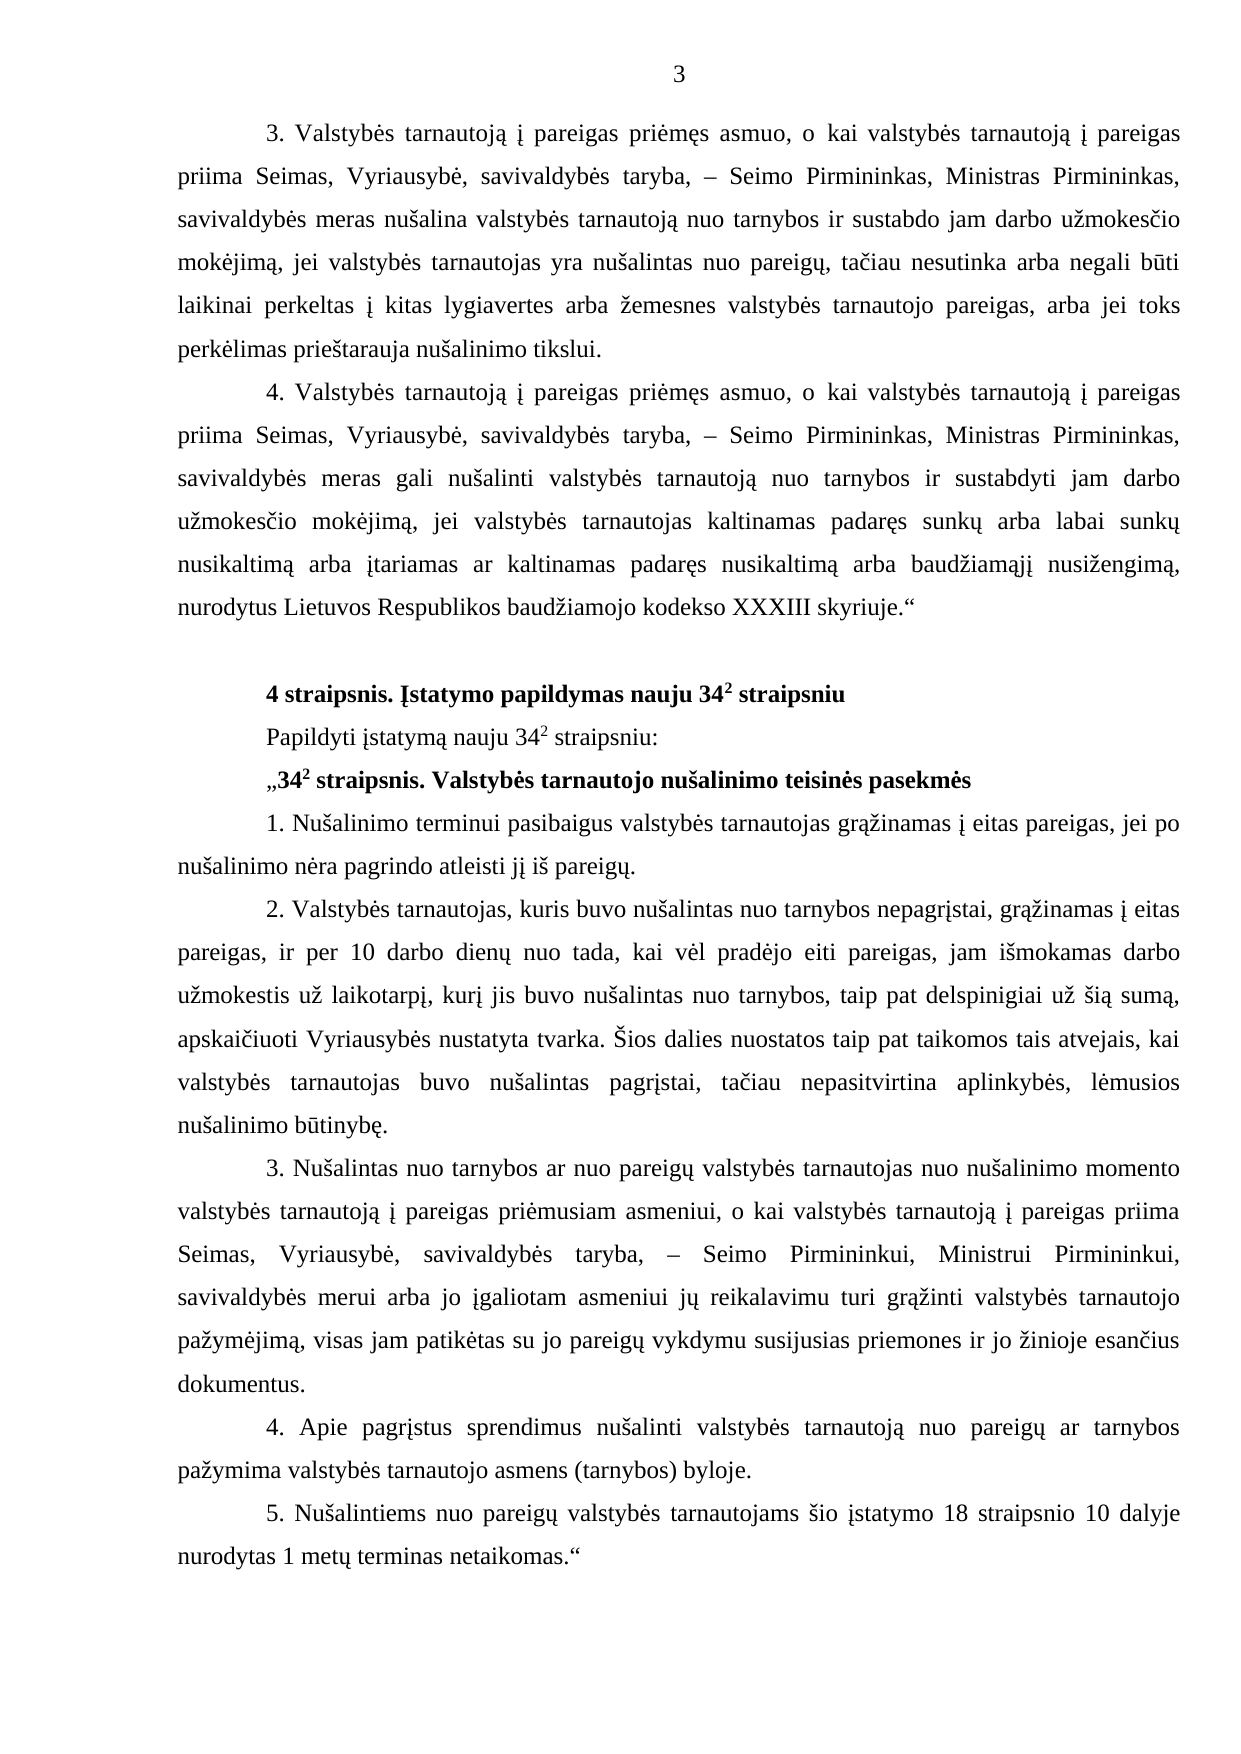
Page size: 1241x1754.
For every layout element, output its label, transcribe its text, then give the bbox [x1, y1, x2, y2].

text 5. Nušalintiems nuo pareigų valstybės tarnautojams šio įstatymo 18 straipsnio 10 dalyje nurodytas 1 metų terminas netaikomas.“ [177, 1498, 1181, 1570]
text 2. Valstybės tarnautojas, kuris buvo nušalintas nuo tarnybos nepagrįstai, grąžinamas į eitas pareigas, ir per 10 darbo dienų nuo tada, kai vėl pradėjo eiti pareigas, jam išmokamas darbo užmokestis už laikotarpį, kurį jis buvo nušalintas nuo tarnybos, taip pat delspinigiai už šią sumą, apskaičiuoti Vyriausybės nustatyta tvarka. Šios dalies nuostatos taip pat taikomos tais atvejais, kai valstybės tarnautojas buvo nušalintas pagrįstai, tačiau nepasitvirtina aplinkybės, lėmusios nušalinimo būtinybę. [177, 894, 1181, 1139]
text 1. Nušalinimo terminui pasibaigus valstybės tarnautojas grąžinamas į eitas pareigas, jei po nušalinimo nėra pagrindo atleisti jį iš pareigų. [177, 808, 1181, 880]
text 4 straipsnis. Įstatymo papildymas nauju 342 straipsniu [177, 679, 1181, 707]
text 4. Apie pagrįstus sprendimus nušalinti valstybės tarnautoją nuo pareigų ar tarnybos pažymima valstybės tarnautojo asmens (tarnybos) byloje. [177, 1412, 1181, 1484]
text Papildyti įstatymą nauju 342 straipsniu: [177, 722, 1181, 751]
text 3. Nušalintas nuo tarnybos ar nuo pareigų valstybės tarnautojas nuo nušalinimo momento valstybės tarnautoją į pareigas priėmusiam asmeniui, o kai valstybės tarnautoją į pareigas priima Seimas, Vyriausybė, savivaldybės taryba, – Seimo Pirmininkui, Ministrui Pirmininkui, savivaldybės merui arba jo įgaliotam asmeniui jų reikalavimu turi grąžinti valstybės tarnautojo pažymėjimą, visas jam patikėtas su jo pareigų vykdymu susijusias priemones ir jo žinioje esančius dokumentus. [177, 1153, 1181, 1397]
text 4. Valstybės tarnautoją į pareigas priėmęs asmuo, o kai valstybės tarnautoją į pareigas priima Seimas, Vyriausybė, savivaldybės taryba, – Seimo Pirmininkas, Ministras Pirmininkas, savivaldybės meras gali nušalinti valstybės tarnautoją nuo tarnybos ir sustabdyti jam darbo užmokesčio mokėjimą, jei valstybės tarnautojas kaltinamas padaręs sunkų arba labai sunkų nusikaltimą arba įtariamas ar kaltinamas padaręs nusikaltimą arba baudžiamąjį nusižengimą, nurodytus Lietuvos Respublikos baudžiamojo kodekso XXXIII skyriuje.“ [177, 377, 1181, 621]
text 3. Valstybės tarnautoją į pareigas priėmęs asmuo, o kai valstybės tarnautoją į pareigas priima Seimas, Vyriausybė, savivaldybės taryba, – Seimo Pirmininkas, Ministras Pirmininkas, savivaldybės meras nušalina valstybės tarnautoją nuo tarnybos ir sustabdo jam darbo užmokesčio mokėjimą, jei valstybės tarnautojas yra nušalintas nuo pareigų, tačiau nesutinka arba negali būti laikinai perkeltas į kitas lygiavertes arba žemesnes valstybės tarnautojo pareigas, arba jei toks perkėlimas prieštarauja nušalinimo tikslui. [177, 118, 1181, 362]
text „342 straipsnis. Valstybės tarnautojo nušalinimo teisinės pasekmės [177, 765, 1181, 794]
